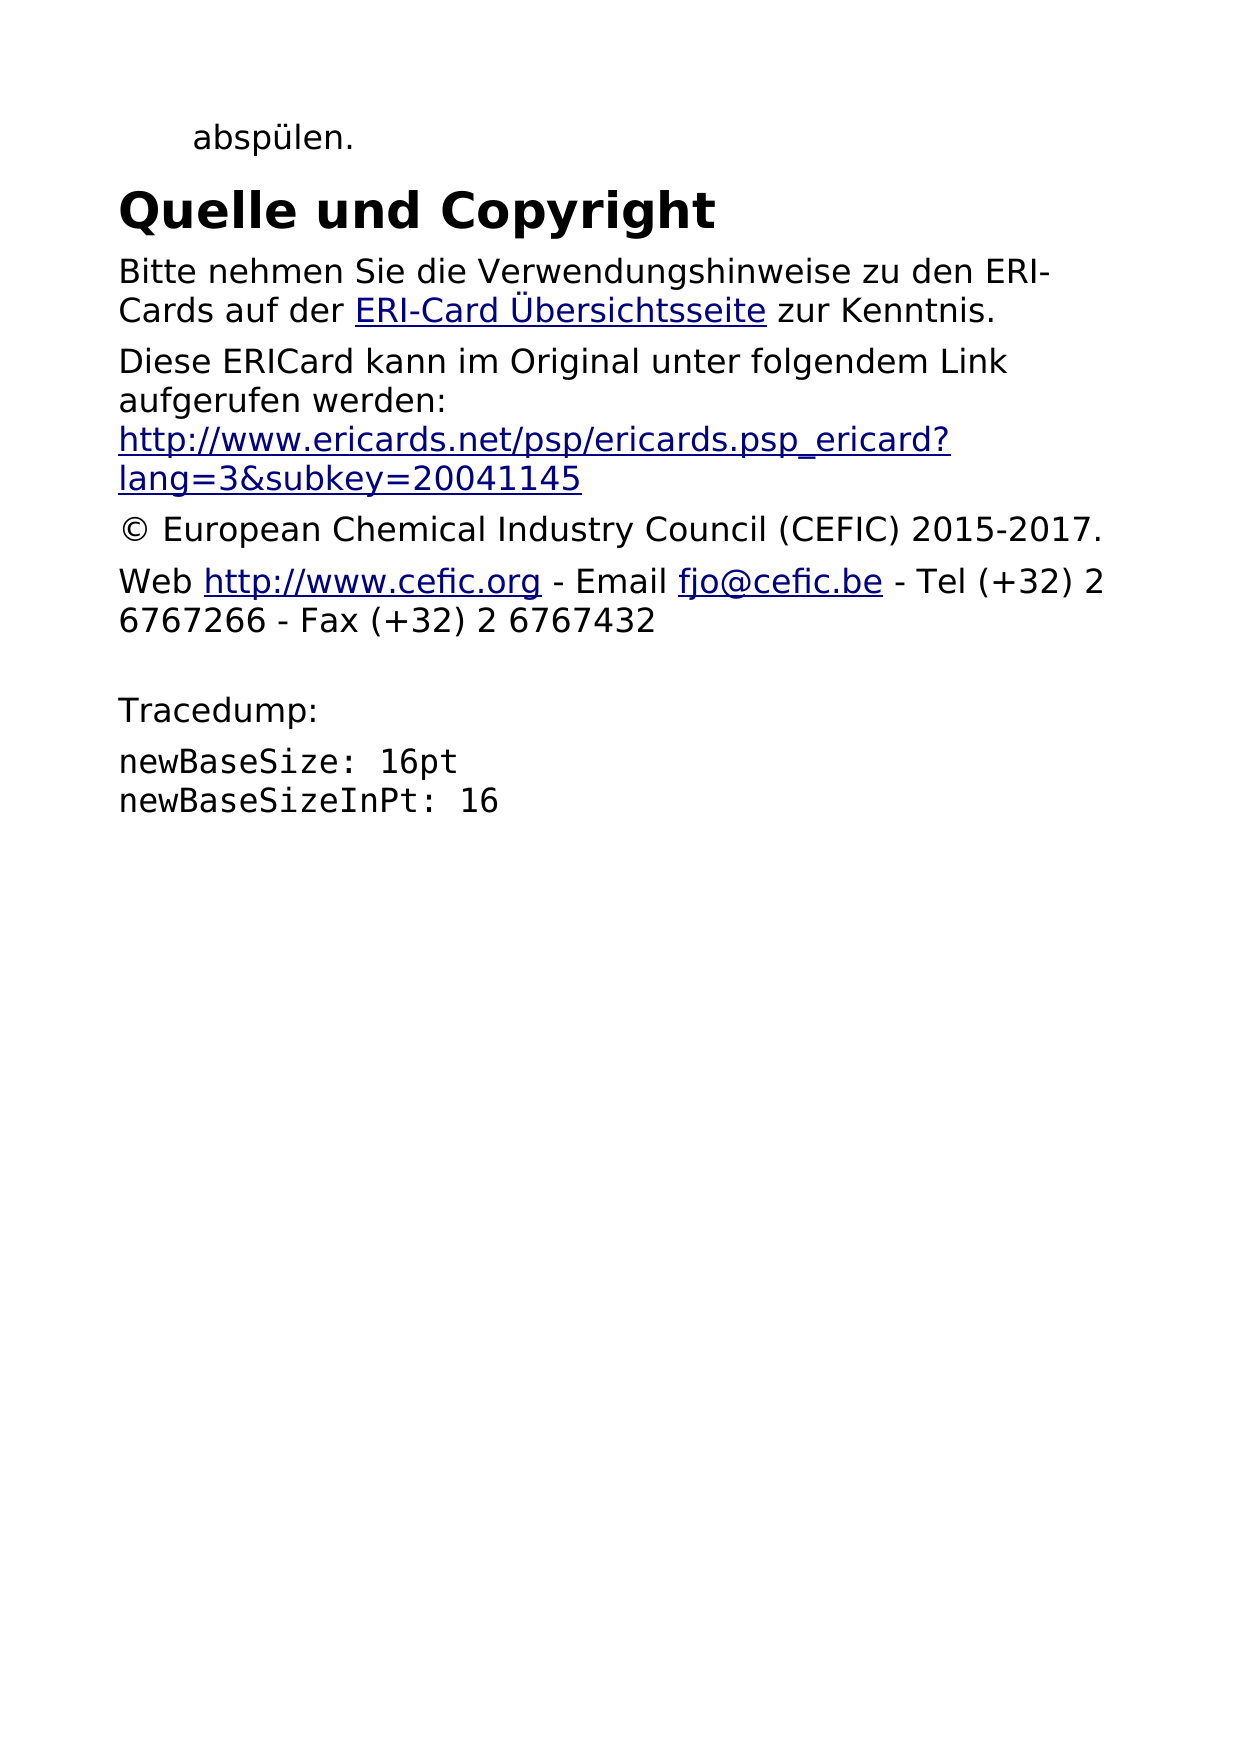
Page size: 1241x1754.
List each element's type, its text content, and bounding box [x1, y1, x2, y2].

list abspülen. [177, 118, 1122, 157]
text Diese ERICard kann im Original unter folgendem Link aufgerufen werden: http://www.ericards.net/psp/ericards.psp_ericard?lang=3&subkey=20041145 [118, 343, 1122, 498]
text © European Chemical Industry Council (CEFIC) 2015-2017. [118, 511, 1122, 550]
subtitle Quelle und Copyright [118, 182, 1122, 240]
text Tracedump: [118, 652, 1122, 730]
text newBaseSize: 16pt newBaseSizeInPt: 16 [118, 743, 1122, 820]
text Bitte nehmen Sie die Verwendungshinweise zu den ERI-Cards auf der ERI-Card Übersichtsseite zur Kenntnis. [118, 253, 1122, 330]
text Web http://www.cefic.org - Email fjo@cefic.be - Tel (+32) 2 6767266 - Fax (+32) 2 6767432 [118, 562, 1122, 640]
